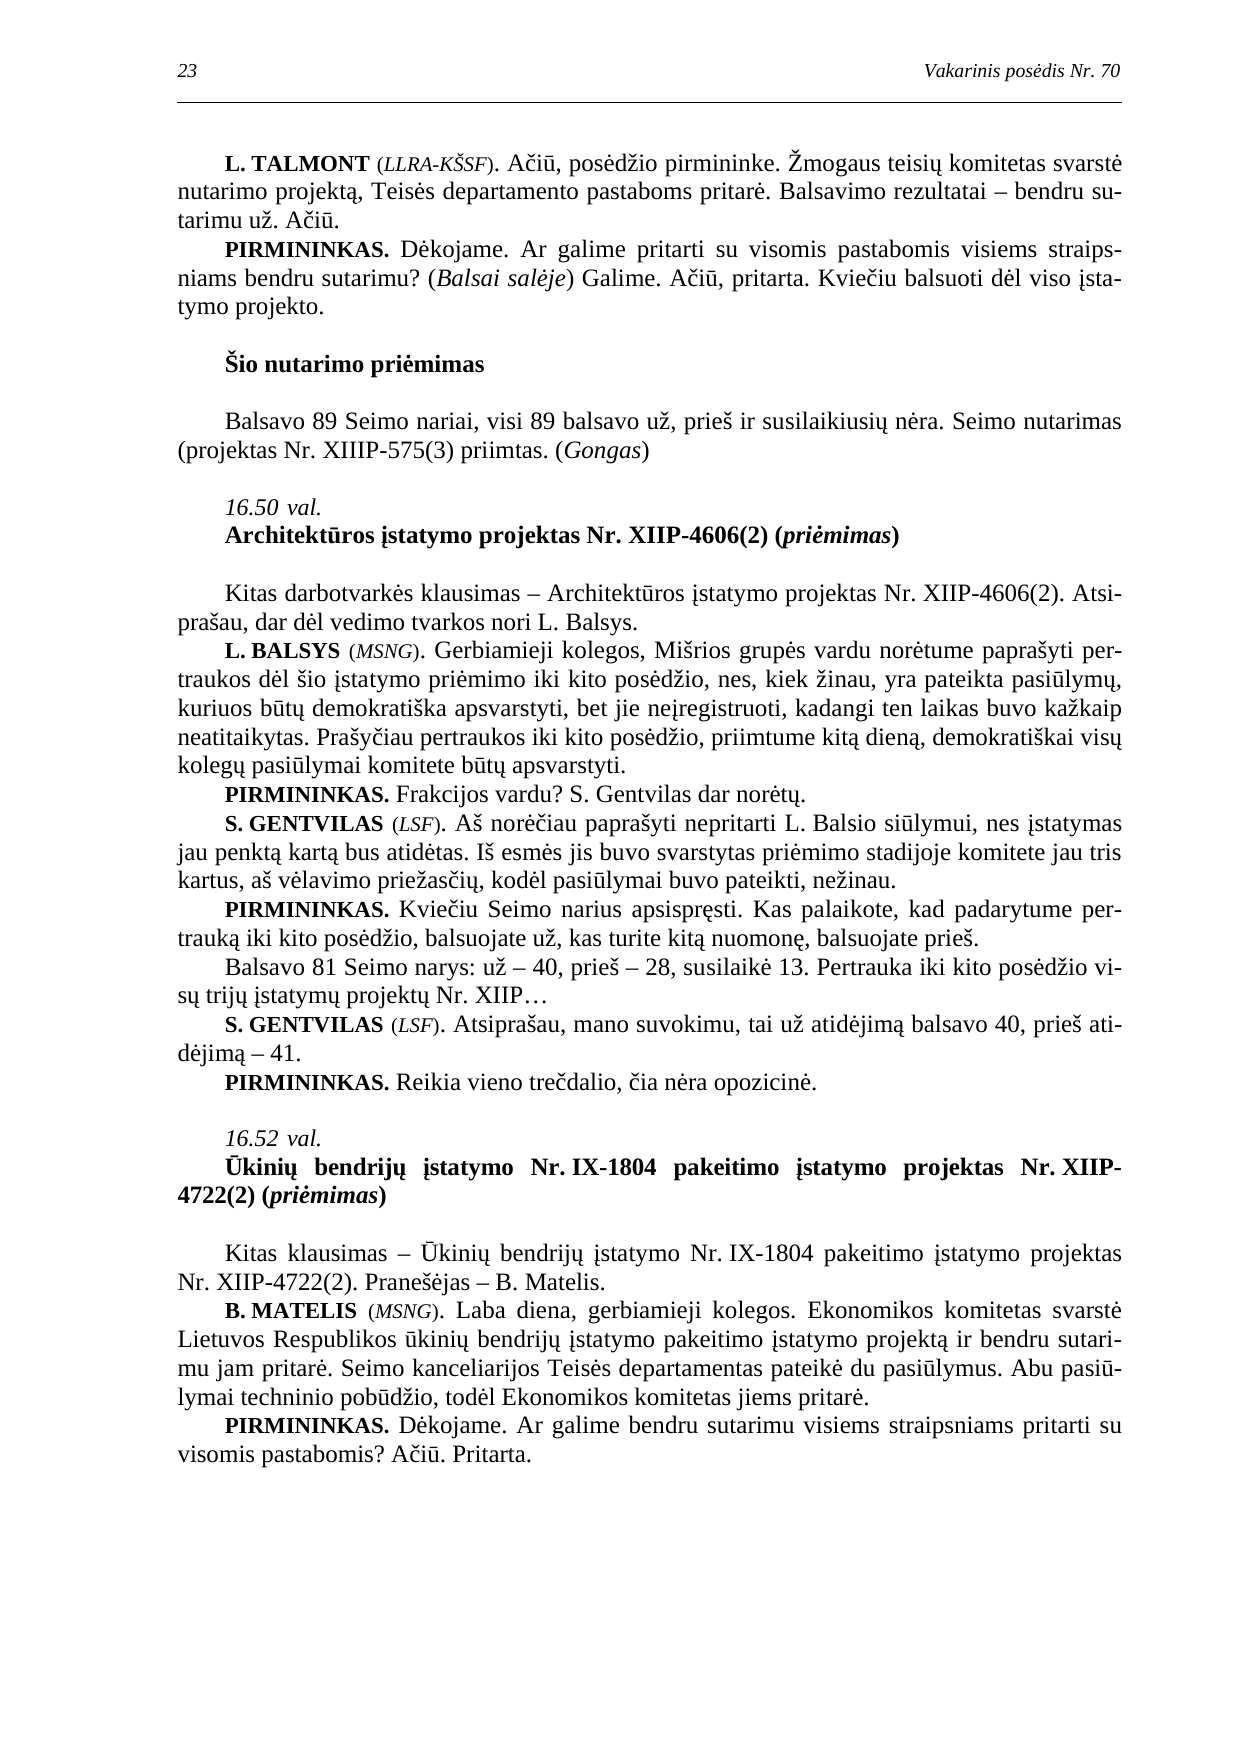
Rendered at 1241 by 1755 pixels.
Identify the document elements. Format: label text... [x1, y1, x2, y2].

text Ūki­nių ben­dri­jų įsta­ty­mo Nr. IX-1804 pa­kei­ti­mo įsta­ty­mo pro­jek­tas Nr. XIIP-4722(2) (pri­ėmi­mas) [177, 1152, 1122, 1209]
text Bal­sa­vo 89 Sei­mo na­riai, vi­si 89 bal­sa­vo už, prieš ir su­si­lai­kiu­sių nė­ra. Sei­mo nu­ta­ri­mas (pro­jek­tas Nr. XIIIP-575(3) pri­im­tas. (Gon­gas) [177, 406, 1122, 464]
text Šio nu­ta­ri­mo pri­ėmi­mas [177, 349, 1122, 378]
text L. BALSYS (MSNG). Ger­bia­mie­ji ko­le­gos, Miš­rios gru­pės var­du no­rė­tu­me pa­pra­šy­ti per­trau­kos dėl šio įsta­ty­mo pri­ėmi­mo iki ki­to po­sė­džio, nes, kiek ži­nau, yra pa­teik­ta pa­siū­ly­mų, ku­riuos bū­tų de­mo­kra­tiška ap­svars­ty­ti, bet jie ne­įre­gist­ruo­ti, ka­dan­gi ten lai­kas bu­vo kaž­kaip ne­ati­tai­ky­tas. Pra­šy­čiau per­trau­kos iki ki­to po­sė­džio, pri­im­tu­me ki­tą die­ną, de­mo­kra­tiškai vi­sų ko­le­gų pa­siū­ly­mai ko­mi­te­te bū­tų ap­svars­ty­ti. [177, 635, 1122, 779]
text 16.52 val. [224, 1124, 1122, 1152]
text PIRMININKAS. Rei­kia vie­no treč­da­lio, čia nė­ra opo­zi­ci­nė. [177, 1067, 1122, 1095]
text PIRMININKAS. Kvie­čiu Sei­mo na­rius ap­si­spręs­ti. Kas pa­lai­ko­te, kad pa­da­ry­tu­me per­trau­ką iki ki­to po­sė­džio, bal­suo­ja­te už, kas tu­ri­te ki­tą nuo­mo­nę, bal­suo­ja­te prieš. [177, 894, 1122, 952]
text B. MATELIS (MSNG). La­ba die­na, ger­bia­mie­ji ko­le­gos. Eko­no­mi­kos ko­mi­te­tas svars­tė Lie­tu­vos Res­pub­li­kos ūki­nių ben­dri­jų įsta­ty­mo pa­kei­ti­mo įsta­ty­mo pro­jek­tą ir ben­dru su­ta­ri­mu jam pri­ta­rė. Sei­mo kan­ce­lia­ri­jos Tei­sės de­par­ta­men­tas pa­tei­kė du pa­siū­ly­mus. Abu pa­siū­ly­mai tech­ni­nio po­bū­džio, to­dėl Eko­no­mi­kos ko­mi­te­tas jiems pri­ta­rė. [177, 1295, 1122, 1410]
text S. GENTVILAS (LSF). Aš no­rė­čiau pa­pra­šy­ti ne­pri­tar­ti L. Bal­sio siū­ly­mui, nes įsta­ty­mas jau penk­tą kar­tą bus ati­dė­tas. Iš es­mės jis bu­vo svars­ty­tas pri­ėmi­mo sta­di­jo­je ko­mi­te­te jau tris kar­tus, aš vė­la­vi­mo prie­žas­čių, ko­dėl pa­siū­ly­mai bu­vo pa­teik­ti, ne­ži­nau. [177, 808, 1122, 894]
text PIRMININKAS. Dė­ko­ja­me. Ar ga­li­me pri­tar­ti su vi­so­mis pa­sta­bo­mis vi­siems straips­niams ben­dru su­ta­ri­mu? (Bal­sai sa­lė­je) Ga­li­me. Ačiū, pri­tar­ta. Kvie­čiu bal­suo­ti dėl vi­so įsta­ty­mo pro­jek­to. [177, 234, 1122, 320]
text Ar­chi­tek­tū­ros įsta­ty­mo pro­jek­tas Nr. XIIP-4606(2) (pri­ėmi­mas) [177, 520, 1122, 549]
text S. GENTVILAS (LSF). At­si­pra­šau, ma­no su­vo­ki­mu, tai už ati­dė­ji­mą bal­sa­vo 40, prieš ati­dė­ji­mą – 41. [177, 1009, 1122, 1067]
text Ki­tas dar­bo­tvarkės klau­si­mas – Ar­chi­tek­tū­ros įsta­ty­mo pro­jek­tas Nr. XIIP-4606(2). At­si­pra­šau, dar dėl ve­di­mo tvar­kos no­ri L. Bal­sys. [177, 578, 1122, 635]
text PIRMININKAS. Frak­ci­jos var­du? S. Gent­vi­las dar no­rė­tų. [177, 779, 1122, 808]
text Bal­sa­vo 81 Sei­mo na­rys: už – 40, prieš – 28, su­si­lai­kė 13. Per­trau­ka iki ki­to po­sė­džio vi­sų tri­jų įsta­ty­mų pro­jek­tų Nr. XIIP… [177, 952, 1122, 1009]
text L. TALMONT (LLRA-KŠSF). Ačiū, po­sė­džio pir­mi­nin­ke. Žmo­gaus tei­sių ko­mi­te­tas svars­tė nu­ta­ri­mo pro­jek­tą, Tei­sės de­par­ta­men­to pa­sta­boms pri­ta­rė. Bal­sa­vi­mo re­zul­ta­tai – ben­dru su­ta­ri­mu už. Ačiū. [177, 148, 1122, 234]
text 16.50 val. [224, 493, 1122, 520]
text PIRMININKAS. Dė­ko­ja­me. Ar ga­li­me ben­dru su­ta­ri­mu vi­siems straips­niams pri­tar­ti su vi­so­mis pa­sta­bo­mis? Ačiū. Pri­tar­ta. [177, 1410, 1122, 1468]
text Ki­tas klau­si­mas – Ūki­nių ben­dri­jų įsta­ty­mo Nr. IX-1804 pa­kei­ti­mo įsta­ty­mo pro­jek­tas Nr. XIIP-4722(2). Pra­ne­šė­jas – B. Ma­te­lis. [177, 1238, 1122, 1295]
